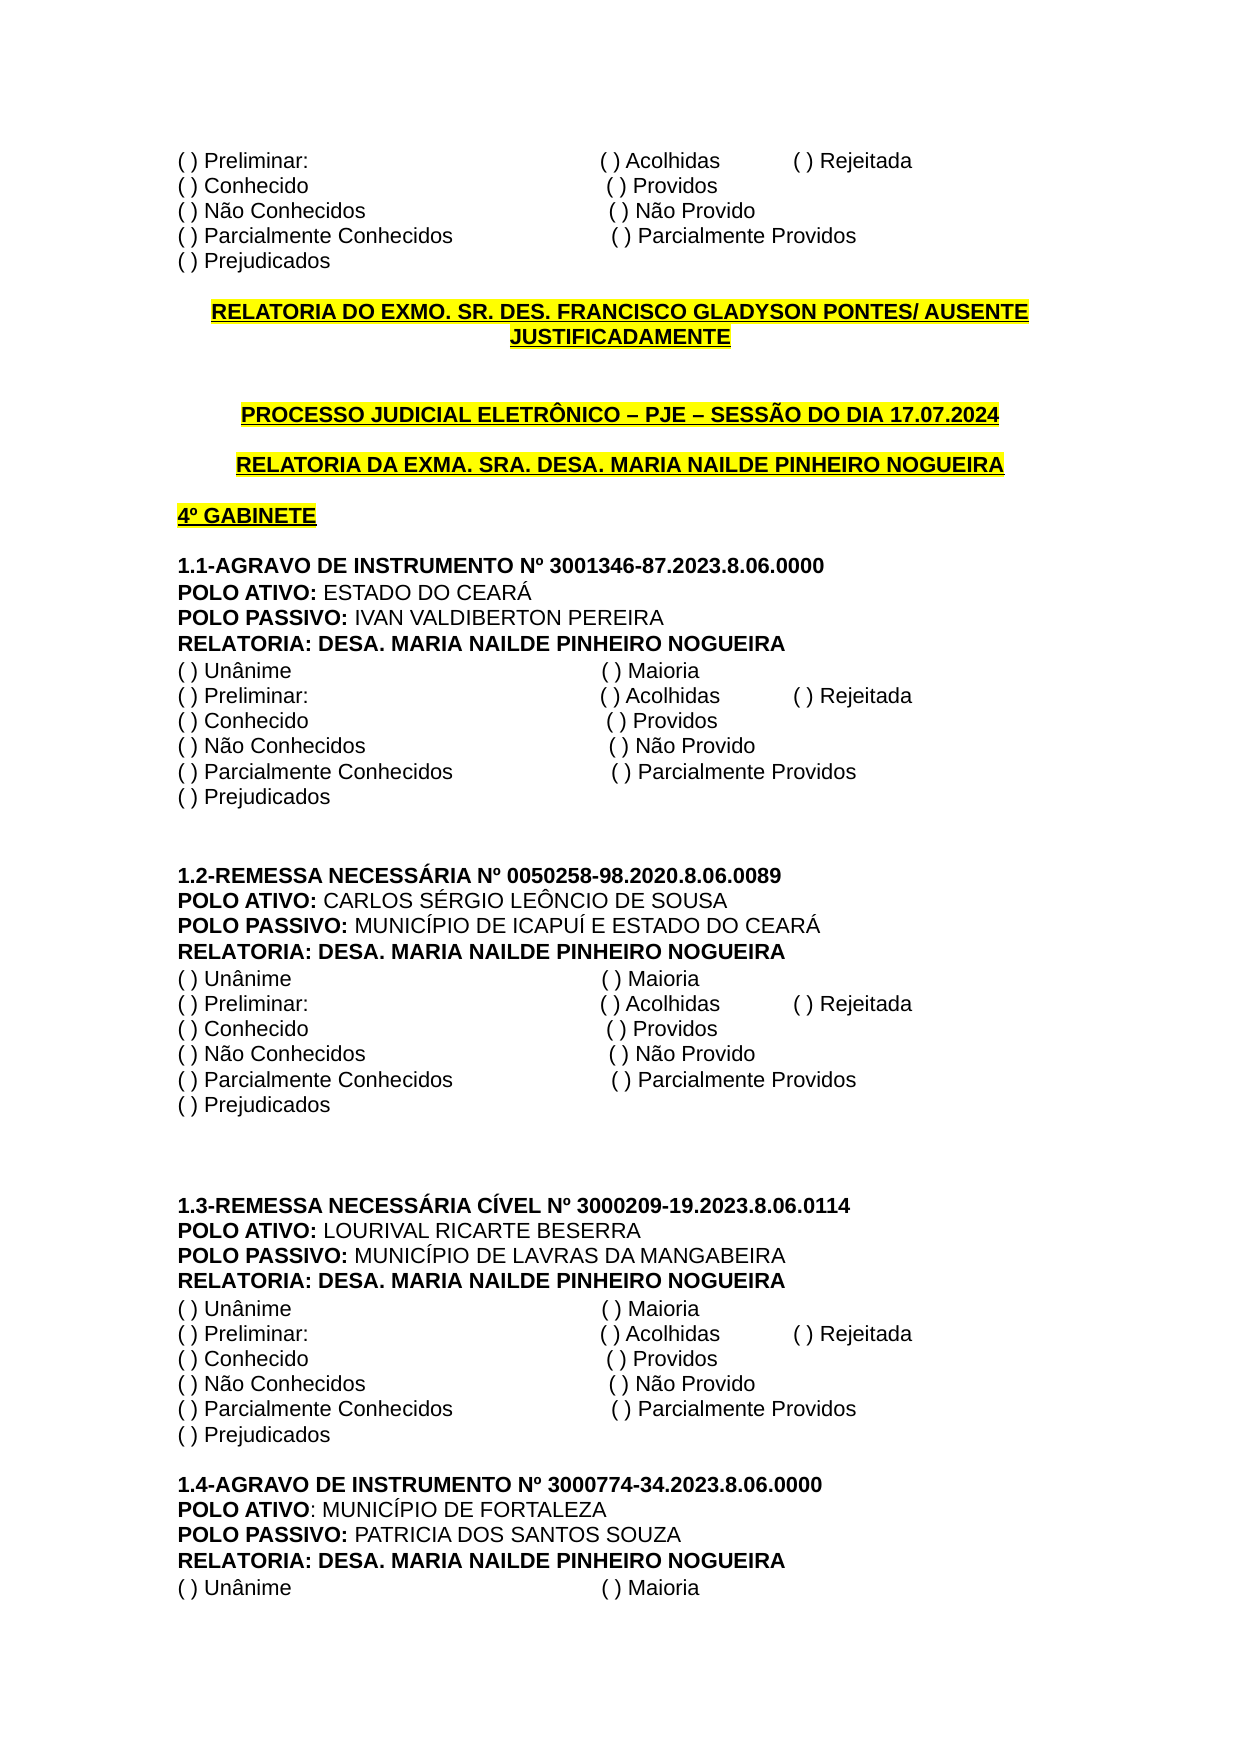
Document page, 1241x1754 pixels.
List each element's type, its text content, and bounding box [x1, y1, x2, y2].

text RELATORIA: DESA. MARIA NAILDE PINHEIRO NOGUEIRA [177, 1268, 1063, 1293]
text POLO PASSIVO: MUNICÍPIO DE LAVRAS DA MANGABEIRA [177, 1243, 1063, 1268]
text POLO ATIVO: CARLOS SÉRGIO LEÔNCIO DE SOUSA [177, 888, 1063, 913]
text POLO ATIVO: MUNICÍPIO DE FORTALEZA [177, 1497, 1063, 1522]
text ( ) Prejudicados [177, 248, 1063, 274]
text ( ) Preliminar: ( ) Acolhidas ( ) Rejeitada [177, 1321, 1063, 1346]
text PROCESSO JUDICIAL ELETRÔNICO – PJE – SESSÃO DO DIA 17.07.2024 [177, 402, 1063, 427]
text ( ) Unânime ( ) Maioria [177, 1295, 1063, 1321]
text ( ) Preliminar: ( ) Acolhidas ( ) Rejeitada [177, 683, 1063, 708]
text ( ) Parcialmente Conhecidos ( ) Parcialmente Providos [177, 1396, 1063, 1421]
text ( ) Conhecido ( ) Providos [177, 173, 1063, 198]
text ( ) Não Conhecidos ( ) Não Provido [177, 733, 1063, 758]
text 1.1-AGRAVO DE INSTRUMENTO Nº 3001346-87.2023.8.06.0000 [177, 553, 1063, 578]
text ( ) Parcialmente Conhecidos ( ) Parcialmente Providos [177, 1067, 1063, 1092]
text ( ) Unânime ( ) Maioria [177, 658, 1063, 683]
text ( ) Prejudicados [177, 1092, 1063, 1117]
text RELATORIA DO EXMO. SR. DES. FRANCISCO GLADYSON PONTES/ AUSENTE JUSTIFICADAMENTE [177, 299, 1063, 349]
text ( ) Prejudicados [177, 1421, 1063, 1447]
text 1.4-AGRAVO DE INSTRUMENTO Nº 3000774-34.2023.8.06.0000 [177, 1472, 1063, 1497]
text POLO PASSIVO: MUNICÍPIO DE ICAPUÍ E ESTADO DO CEARÁ [177, 913, 1063, 938]
text ( ) Conhecido ( ) Providos [177, 1346, 1063, 1371]
text ( ) Conhecido ( ) Providos [177, 1016, 1063, 1041]
text ( ) Unânime ( ) Maioria [177, 1575, 1063, 1600]
text ( ) Prejudicados [177, 784, 1063, 809]
text POLO PASSIVO: IVAN VALDIBERTON PEREIRA [177, 605, 1063, 631]
text ( ) Preliminar: ( ) Acolhidas ( ) Rejeitada [177, 148, 1063, 173]
text POLO ATIVO: ESTADO DO CEARÁ [177, 580, 1063, 605]
text ( ) Conhecido ( ) Providos [177, 708, 1063, 733]
text 1.3-REMESSA NECESSÁRIA CÍVEL Nº 3000209-19.2023.8.06.0114 [177, 1193, 1063, 1218]
text ( ) Não Conhecidos ( ) Não Provido [177, 1371, 1063, 1396]
text ( ) Não Conhecidos ( ) Não Provido [177, 198, 1063, 223]
text ( ) Não Conhecidos ( ) Não Provido [177, 1041, 1063, 1067]
text ( ) Preliminar: ( ) Acolhidas ( ) Rejeitada [177, 991, 1063, 1016]
text 1.2-REMESSA NECESSÁRIA Nº 0050258-98.2020.8.06.0089 [177, 863, 1063, 888]
text RELATORIA: DESA. MARIA NAILDE PINHEIRO NOGUEIRA [177, 1547, 1063, 1573]
text ( ) Parcialmente Conhecidos ( ) Parcialmente Providos [177, 758, 1063, 784]
text ( ) Parcialmente Conhecidos ( ) Parcialmente Providos [177, 223, 1063, 248]
text ( ) Unânime ( ) Maioria [177, 966, 1063, 991]
text POLO ATIVO: LOURIVAL RICARTE BESERRA [177, 1218, 1063, 1243]
text POLO PASSIVO: PATRICIA DOS SANTOS SOUZA [177, 1522, 1063, 1547]
text 4º GABINETE [177, 502, 1063, 528]
text RELATORIA: DESA. MARIA NAILDE PINHEIRO NOGUEIRA [177, 938, 1063, 964]
text RELATORIA DA EXMA. SRA. DESA. MARIA NAILDE PINHEIRO NOGUEIRA [177, 452, 1063, 477]
text RELATORIA: DESA. MARIA NAILDE PINHEIRO NOGUEIRA [177, 631, 1063, 656]
